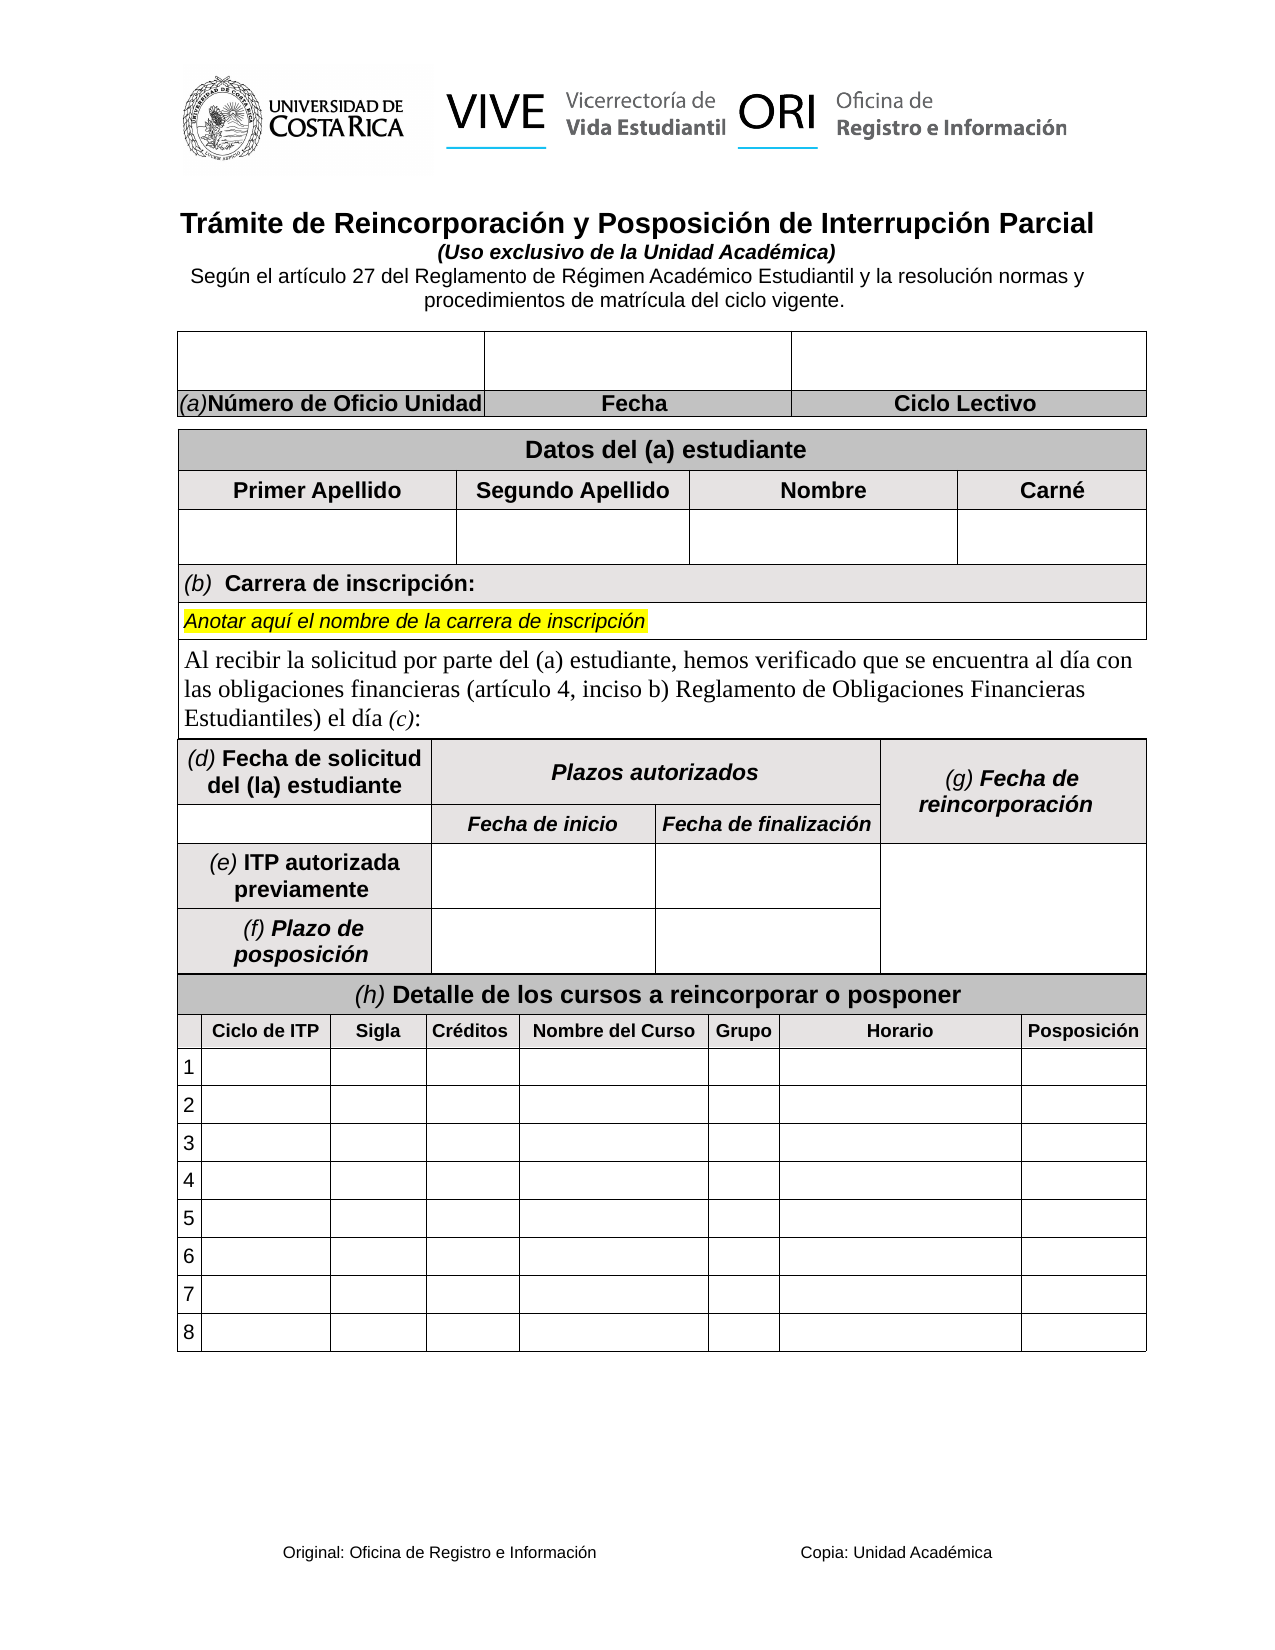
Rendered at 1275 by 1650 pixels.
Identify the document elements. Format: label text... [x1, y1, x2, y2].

table_cell [202, 1124, 330, 1161]
table_cell [427, 1124, 519, 1161]
table_header Plazos autorizados [432, 740, 880, 804]
table_cell [178, 1015, 201, 1047]
table_cell [780, 1124, 1021, 1161]
table_cell [958, 510, 1146, 563]
table_header <Oficio> [178, 332, 484, 390]
table_cell [178, 805, 431, 843]
table_cell 8 [178, 1314, 201, 1351]
table_cell Nombre del Curso [520, 1015, 708, 1047]
table_cell [709, 1049, 779, 1085]
table_cell [780, 1276, 1021, 1313]
table_cell [331, 1200, 426, 1237]
table_cell Fecha [485, 391, 791, 416]
table_cell Posposición [1022, 1015, 1146, 1047]
table_cell [202, 1200, 330, 1237]
table_cell [427, 1276, 519, 1313]
table_cell [520, 1200, 708, 1237]
table_cell [202, 1276, 330, 1313]
table_cell [520, 1049, 708, 1085]
table_cell Al recibir la solicitud por parte del (a) estudiante, hemos verificado que se encuentra al día con las obligaciones financieras (artículo 4, inciso b) Reglamento de Obligaciones Financieras Estudiantiles) el día (c): [179, 640, 1147, 737]
table_cell Ciclo de ITP [202, 1015, 330, 1047]
table_cell 3 [178, 1124, 201, 1161]
table_cell [427, 1162, 519, 1199]
table_cell 6 [178, 1238, 201, 1275]
table_cell [1022, 1086, 1146, 1123]
table_cell Ciclo Lectivo [792, 391, 1146, 416]
table_cell Nombre [690, 471, 957, 509]
table_header (h) Detalle de los cursos a reincorporar o posponer [178, 975, 1146, 1014]
table_cell [709, 1314, 779, 1351]
table_cell [331, 1238, 426, 1275]
table_cell [457, 510, 689, 563]
table_cell [179, 510, 456, 563]
table_cell [331, 1276, 426, 1313]
table_cell [1022, 1162, 1146, 1199]
table_cell [520, 1124, 708, 1161]
picture [182, 64, 434, 176]
table_cell [780, 1200, 1021, 1237]
table_cell [331, 1049, 426, 1085]
table_header (d) Fecha de solicitud del (la) estudiante [178, 740, 431, 804]
table_cell 5 [178, 1200, 201, 1237]
table_cell [432, 909, 655, 973]
table_cell [202, 1314, 330, 1351]
table_cell [202, 1162, 330, 1199]
table_header <Ciclo Lectivo> [792, 332, 1146, 390]
table_cell [432, 844, 655, 908]
table_cell [709, 1162, 779, 1199]
table_cell (b) Carrera de inscripción: [179, 565, 1146, 602]
table_cell [427, 1238, 519, 1275]
table_cell [520, 1238, 708, 1275]
table_cell (f) Plazo de posposición [178, 909, 431, 973]
table_cell (a)Número de Oficio Unidad [178, 391, 484, 416]
table_cell [1022, 1124, 1146, 1161]
table_cell Carné [958, 471, 1146, 509]
table_cell [427, 1314, 519, 1351]
table_cell Primer Apellido [179, 471, 456, 509]
table_cell [331, 1124, 426, 1161]
text (Uso exclusivo de la Unidad Académica) [177, 239, 1098, 263]
table_cell [690, 510, 957, 563]
text Según el artículo 27 del Reglamento de Régimen Académico Estudiantil y la resolución normas y procedimientos de matrícula del ciclo vigente. [177, 263, 1098, 311]
table_cell [331, 1162, 426, 1199]
table_cell Fecha de inicio [432, 805, 655, 843]
table_cell [520, 1314, 708, 1351]
table_cell [331, 1086, 426, 1123]
table_cell [1022, 1238, 1146, 1275]
table_cell [1022, 1314, 1146, 1351]
table_cell Fecha de finalización [656, 805, 880, 843]
table_cell Sigla [331, 1015, 426, 1047]
table_cell [520, 1276, 708, 1313]
table_cell Segundo Apellido [457, 471, 689, 509]
table_cell [709, 1200, 779, 1237]
table_cell [656, 909, 880, 973]
table_cell 1 [178, 1049, 201, 1085]
table_cell [780, 1049, 1021, 1085]
table_cell [202, 1238, 330, 1275]
table_cell [331, 1314, 426, 1351]
table_cell Grupo [709, 1015, 779, 1047]
table_cell 7 [178, 1276, 201, 1313]
table_cell [780, 1086, 1021, 1123]
text Trámite de Reincorporación y Posposición de Interrupción Parcial [177, 206, 1098, 239]
table_cell Anotar aquí el nombre de la carrera de inscripción [179, 603, 1146, 639]
table_header <Fecha> [485, 332, 791, 390]
table_cell [202, 1086, 330, 1123]
table_cell Créditos [427, 1015, 519, 1047]
table_cell [427, 1086, 519, 1123]
table_cell 2 [178, 1086, 201, 1123]
picture [737, 91, 1067, 149]
table_header Datos del (a) estudiante [179, 430, 1146, 470]
table_cell [709, 1124, 779, 1161]
table_cell [427, 1200, 519, 1237]
table_cell [780, 1238, 1021, 1275]
table_cell [881, 844, 1146, 973]
table_cell [709, 1238, 779, 1275]
picture [446, 91, 726, 149]
table_cell [427, 1049, 519, 1085]
table_cell [656, 844, 880, 908]
table_cell [709, 1276, 779, 1313]
table_cell [1022, 1049, 1146, 1085]
table_header (g) Fecha de reincorporación [881, 740, 1146, 843]
table_cell (e) ITP autorizada previamente [178, 844, 431, 908]
table_cell [520, 1162, 708, 1199]
table_cell [1022, 1276, 1146, 1313]
table_cell [1022, 1200, 1146, 1237]
table_cell [780, 1162, 1021, 1199]
table_cell [709, 1086, 779, 1123]
table_cell [520, 1086, 708, 1123]
table_cell [202, 1049, 330, 1085]
table_cell 4 [178, 1162, 201, 1199]
table_cell [780, 1314, 1021, 1351]
table_cell Horario [780, 1015, 1021, 1047]
